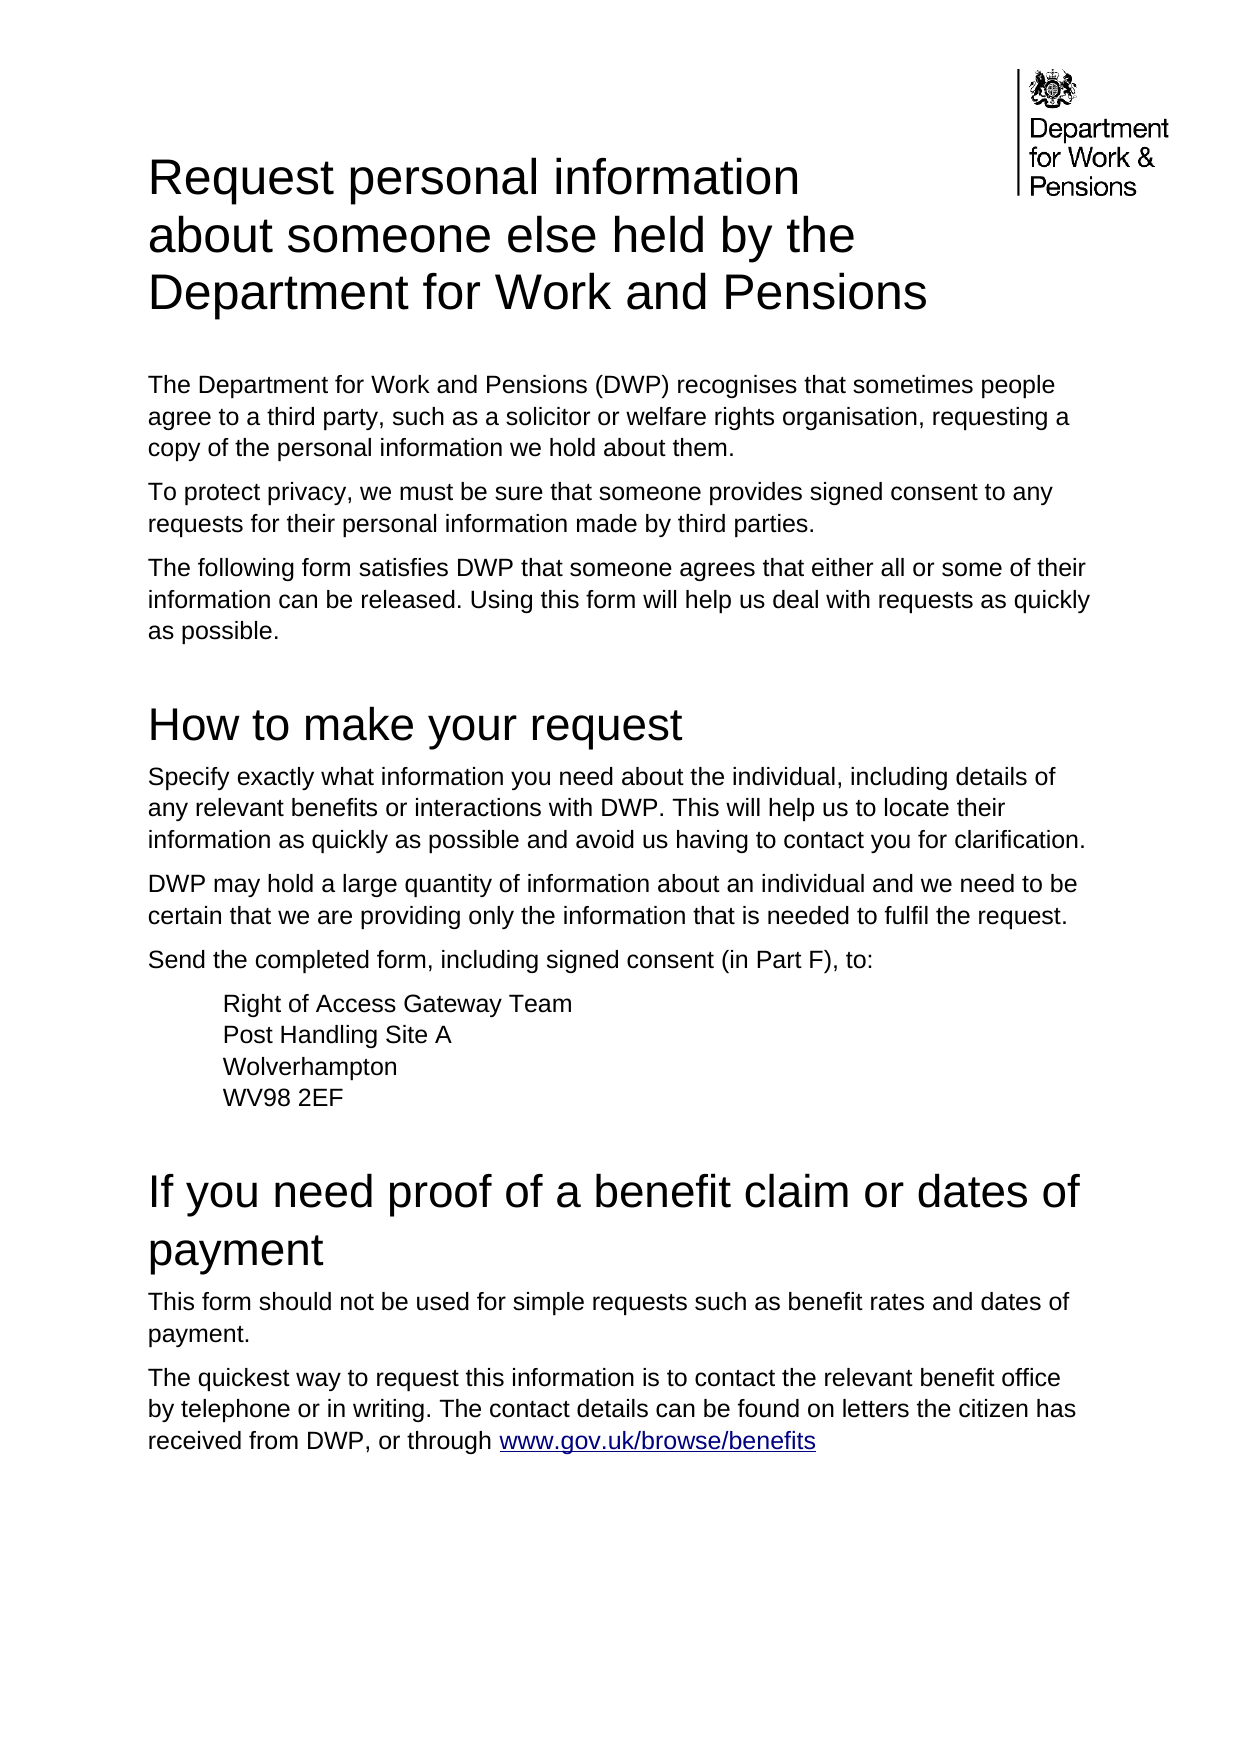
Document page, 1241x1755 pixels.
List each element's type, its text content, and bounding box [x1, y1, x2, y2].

text DWP may hold a large quantity of information about an individual and we need to be certain that we are providing only the information that is needed to fulfil the request. [148, 869, 1093, 929]
subtitle Request personal information about someone else held by the Department for Work and Pensions [148, 148, 930, 320]
subtitle If you need proof of a benefit claim or dates of payment [148, 1165, 1093, 1276]
text Specify exactly what information you need about the individual, including details of any relevant benefits or interactions with DWP. This will help us to locate their information as quickly as possible and avoid us having to contact you for clarification. [148, 762, 1093, 854]
text The Department for Work and Pensions (DWP) recognises that sometimes people agree to a third party, such as a solicitor or welfare rights organisation, requesting a copy of the personal information we hold about them. [148, 370, 1093, 462]
text This form should not be used for simple requests such as benefit rates and dates of payment. [148, 1287, 1093, 1347]
text The quickest way to request this information is to contact the relevant benefit office by telephone or in writing. The contact details can be found on letters the citizen has received from DWP, or through www.gov.uk/browse/benefits [148, 1363, 1093, 1454]
text Send the completed form, including signed consent (in Part F), to: [148, 945, 1093, 973]
text Right of Access Gateway Team Post Handling Site A Wolverhampton WV98 2EF [223, 989, 1093, 1112]
subtitle How to make your request [148, 698, 1093, 750]
text The following form satisfies DWP that someone agrees that either all or some of their information can be released. Using this form will help us deal with requests as quickly as possible. [148, 553, 1093, 645]
text To protect privacy, we must be sure that someone provides signed consent to any requests for their personal information made by third parties. [148, 477, 1093, 538]
